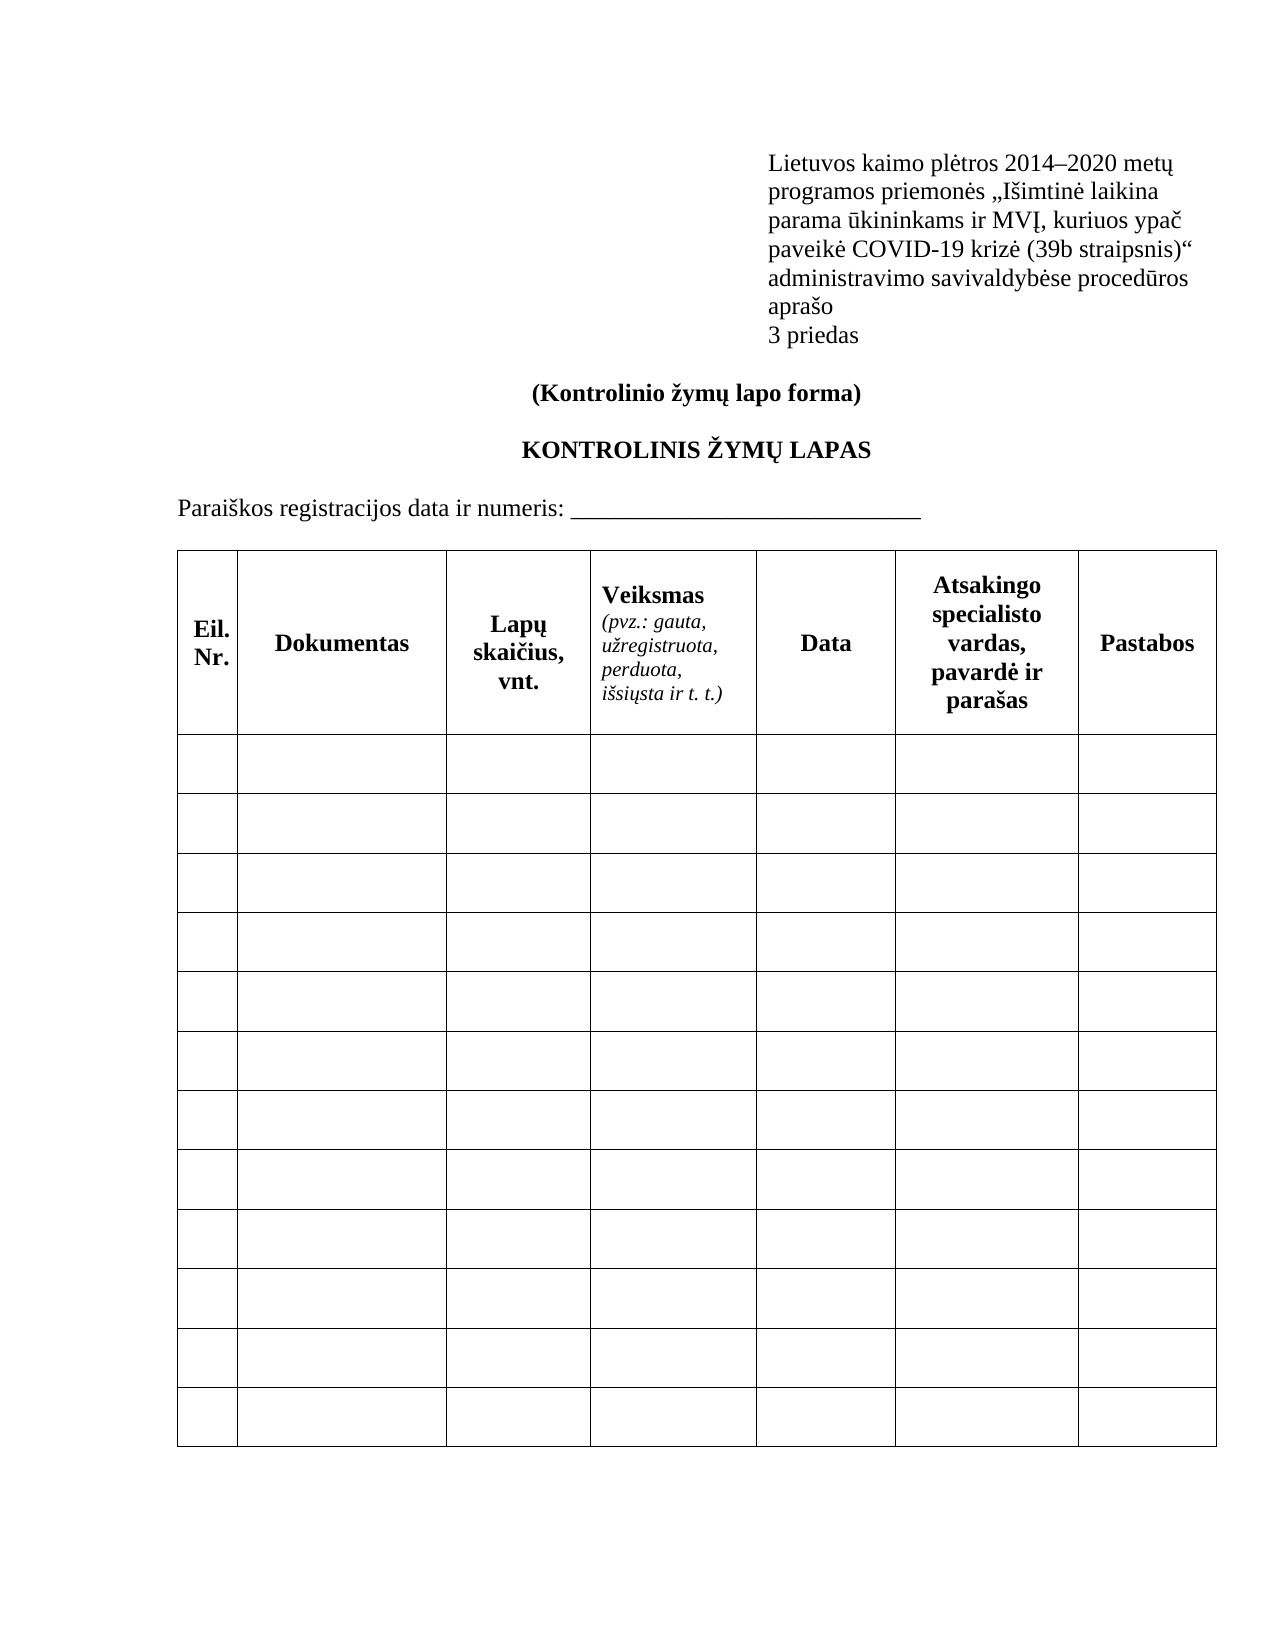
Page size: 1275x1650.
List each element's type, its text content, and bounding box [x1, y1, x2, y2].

table_cell [238, 913, 446, 971]
table_cell [447, 1032, 590, 1090]
text programos priemonės „Išimtinė laikina [768, 176, 1216, 205]
table_cell [238, 972, 446, 1031]
table_cell [591, 1269, 756, 1327]
table_cell [896, 1150, 1078, 1209]
table_cell [447, 1269, 590, 1327]
table_cell [178, 913, 237, 971]
table_cell [757, 854, 895, 912]
table_cell [447, 972, 590, 1031]
table_header Eil. Nr. [178, 551, 237, 734]
table_cell [238, 1150, 446, 1209]
table_cell [896, 794, 1078, 852]
text 3 priedas [768, 320, 1216, 349]
table_cell [591, 972, 756, 1031]
table_cell [1079, 1032, 1216, 1090]
table_cell [1079, 794, 1216, 852]
table_header Dokumentas [238, 551, 446, 734]
table_cell [757, 794, 895, 852]
table_header Data [757, 551, 895, 734]
table_cell [591, 1388, 756, 1446]
table_cell [447, 913, 590, 971]
table_cell [447, 854, 590, 912]
table_cell [591, 1091, 756, 1149]
table_cell [238, 854, 446, 912]
table_cell [757, 972, 895, 1031]
table_cell [1079, 1150, 1216, 1209]
table_cell [757, 735, 895, 793]
table_cell [757, 1388, 895, 1446]
table_cell [896, 1091, 1078, 1149]
table_header Lapų skaičius, vnt. [447, 551, 590, 734]
text Paraiškos registracijos data ir numeris: ____________________________ [177, 493, 1216, 521]
table_cell [757, 1210, 895, 1268]
table_cell [591, 1210, 756, 1268]
table_cell [591, 1150, 756, 1209]
table_cell [591, 794, 756, 852]
text paveikė COVID-19 krizė (39b straipsnis)“ [768, 234, 1216, 263]
table_cell [178, 1329, 237, 1387]
table_cell [238, 1210, 446, 1268]
table_cell [896, 854, 1078, 912]
table_cell [1079, 972, 1216, 1031]
table_cell [757, 1329, 895, 1387]
table_cell [178, 1388, 237, 1446]
table_cell [447, 794, 590, 852]
table_cell [238, 1032, 446, 1090]
table_cell [238, 735, 446, 793]
table_cell [178, 794, 237, 852]
table_cell [757, 1269, 895, 1327]
table_cell [591, 735, 756, 793]
table_header Atsakingo specialisto vardas, pavardė ir parašas [896, 551, 1078, 734]
table_cell [447, 1150, 590, 1209]
table_cell [757, 1032, 895, 1090]
table_cell [591, 1329, 756, 1387]
table_cell [178, 735, 237, 793]
text KONTROLINIS ŽYMŲ LAPAS [177, 435, 1216, 464]
text administravimo savivaldybėse procedūros [768, 263, 1216, 291]
table_cell [178, 1091, 237, 1149]
text Lietuvos kaimo plėtros 2014–2020 metų [768, 148, 1216, 176]
table_cell [238, 1388, 446, 1446]
table_cell [178, 972, 237, 1031]
table_cell [178, 854, 237, 912]
table_cell [238, 1329, 446, 1387]
table_cell [591, 854, 756, 912]
table_cell [1079, 735, 1216, 793]
table_cell [447, 1329, 590, 1387]
table_cell [591, 1032, 756, 1090]
table_cell [757, 913, 895, 971]
table_cell [447, 1210, 590, 1268]
table_cell [178, 1210, 237, 1268]
table_cell [1079, 1091, 1216, 1149]
table_cell [757, 1150, 895, 1209]
table_cell [896, 735, 1078, 793]
text (Kontrolinio žymų lapo forma) [177, 378, 1216, 406]
table_header Veiksmas (pvz.: gauta, užregistruota, perduota, išsiųsta ir t. t.) [591, 551, 756, 734]
table_cell [757, 1091, 895, 1149]
table_cell [1079, 1329, 1216, 1387]
table_cell [1079, 1269, 1216, 1327]
table_cell [896, 1329, 1078, 1387]
table_cell [1079, 854, 1216, 912]
table_cell [896, 1388, 1078, 1446]
table_cell [1079, 1210, 1216, 1268]
table_cell [238, 1091, 446, 1149]
table_cell [238, 794, 446, 852]
table_header Pastabos [1079, 551, 1216, 734]
text parama ūkininkams ir MVĮ, kuriuos ypač [768, 205, 1216, 234]
table_cell [591, 913, 756, 971]
table_cell [896, 913, 1078, 971]
table_cell [896, 1269, 1078, 1327]
table_cell [447, 1091, 590, 1149]
table_cell [896, 1032, 1078, 1090]
table_cell [1079, 913, 1216, 971]
table_cell [178, 1150, 237, 1209]
table_cell [178, 1032, 237, 1090]
table_cell [178, 1269, 237, 1327]
table_cell [896, 1210, 1078, 1268]
table_cell [238, 1269, 446, 1327]
table_cell [447, 1388, 590, 1446]
table_cell [447, 735, 590, 793]
text aprašo [768, 291, 1216, 320]
table_cell [1079, 1388, 1216, 1446]
table_cell [896, 972, 1078, 1031]
